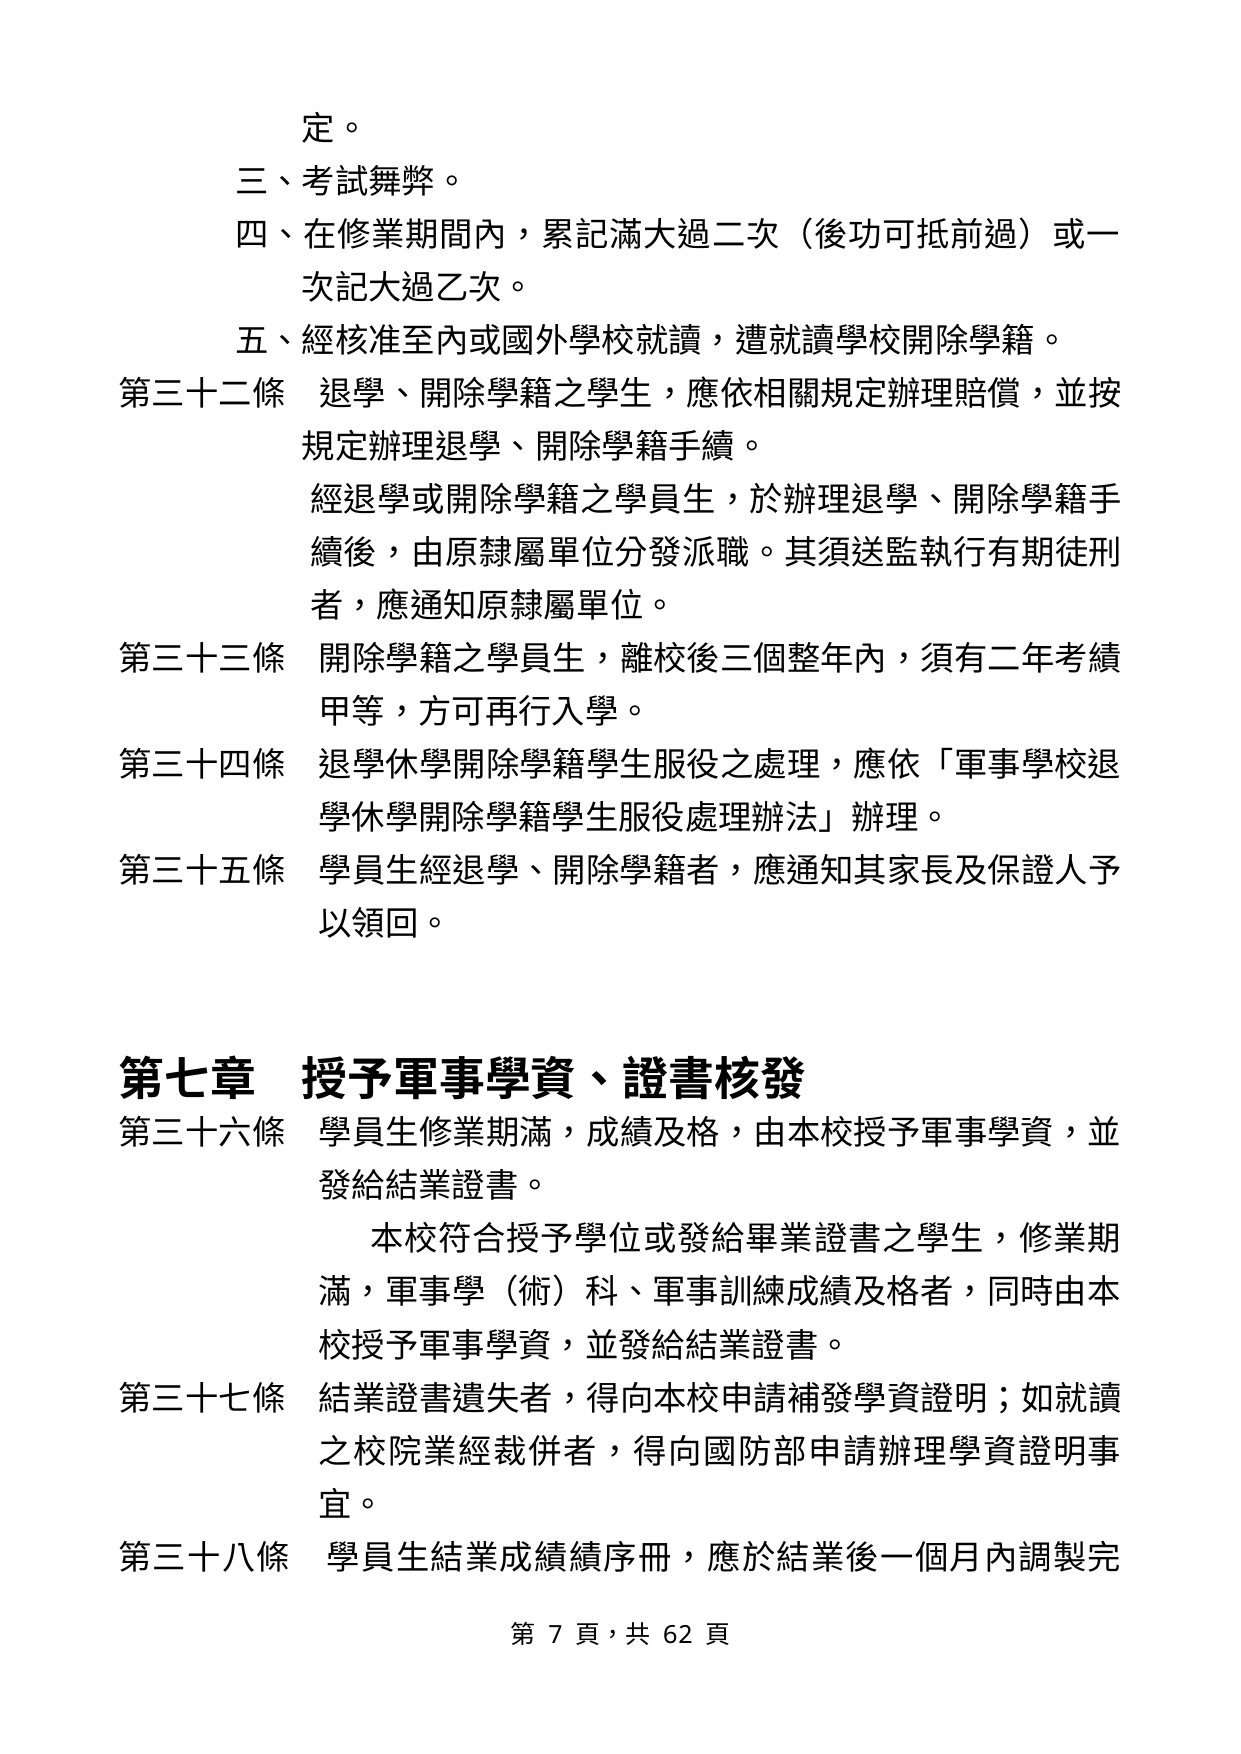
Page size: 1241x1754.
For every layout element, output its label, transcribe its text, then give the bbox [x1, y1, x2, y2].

text 第三十二條 退學、開除學籍之學生，應依相關規定辦理賠償，並按規定辦理退學、開除學籍手續。 [118, 367, 1122, 468]
text 第七章 授予軍事學資、證書核發 [118, 1054, 1122, 1106]
text 本校符合授予學位或發給畢業證書之學生，修業期滿，軍事學（術）科、軍事訓練成績及格者，同時由本校授予軍事學資，並發給結業證書。 [118, 1212, 1122, 1367]
text 經退學或開除學籍之學員生，於辦理退學、開除學籍手續後，由原隸屬單位分發派職。其須送監執行有期徒刑者，應通知原隸屬單位。 [310, 473, 1122, 627]
text 第三十五條 學員生經退學、開除學籍者，應通知其家長及保證人予以領回。 [118, 844, 1122, 945]
text 第三十八條 學員生結業成績績序冊，應於結業後一個月內調製完 [118, 1530, 1122, 1579]
text 第三十三條 開除學籍之學員生，離校後三個整年內，須有二年考績甲等，方可再行入學。 [118, 632, 1122, 733]
text 第三十六條 學員生修業期滿，成績及格，由本校授予軍事學資，並發給結業證書。 [118, 1106, 1122, 1207]
text 定。 [235, 101, 1122, 150]
text 三、考試舞弊。 [235, 154, 1122, 203]
text 第三十七條 結業證書遺失者，得向本校申請補發學資證明；如就讀之校院業經裁併者，得向國防部申請辦理學資證明事宜。 [118, 1371, 1122, 1526]
text 四、在修業期間內，累記滿大過二次（後功可抵前過）或一次記大過乙次。 [235, 207, 1122, 309]
text 五、經核准至內或國外學校就讀，遭就讀學校開除學籍。 [235, 313, 1122, 362]
text 第三十四條 退學休學開除學籍學生服役之處理，應依「軍事學校退學休學開除學籍學生服役處理辦法」辦理。 [118, 738, 1122, 839]
